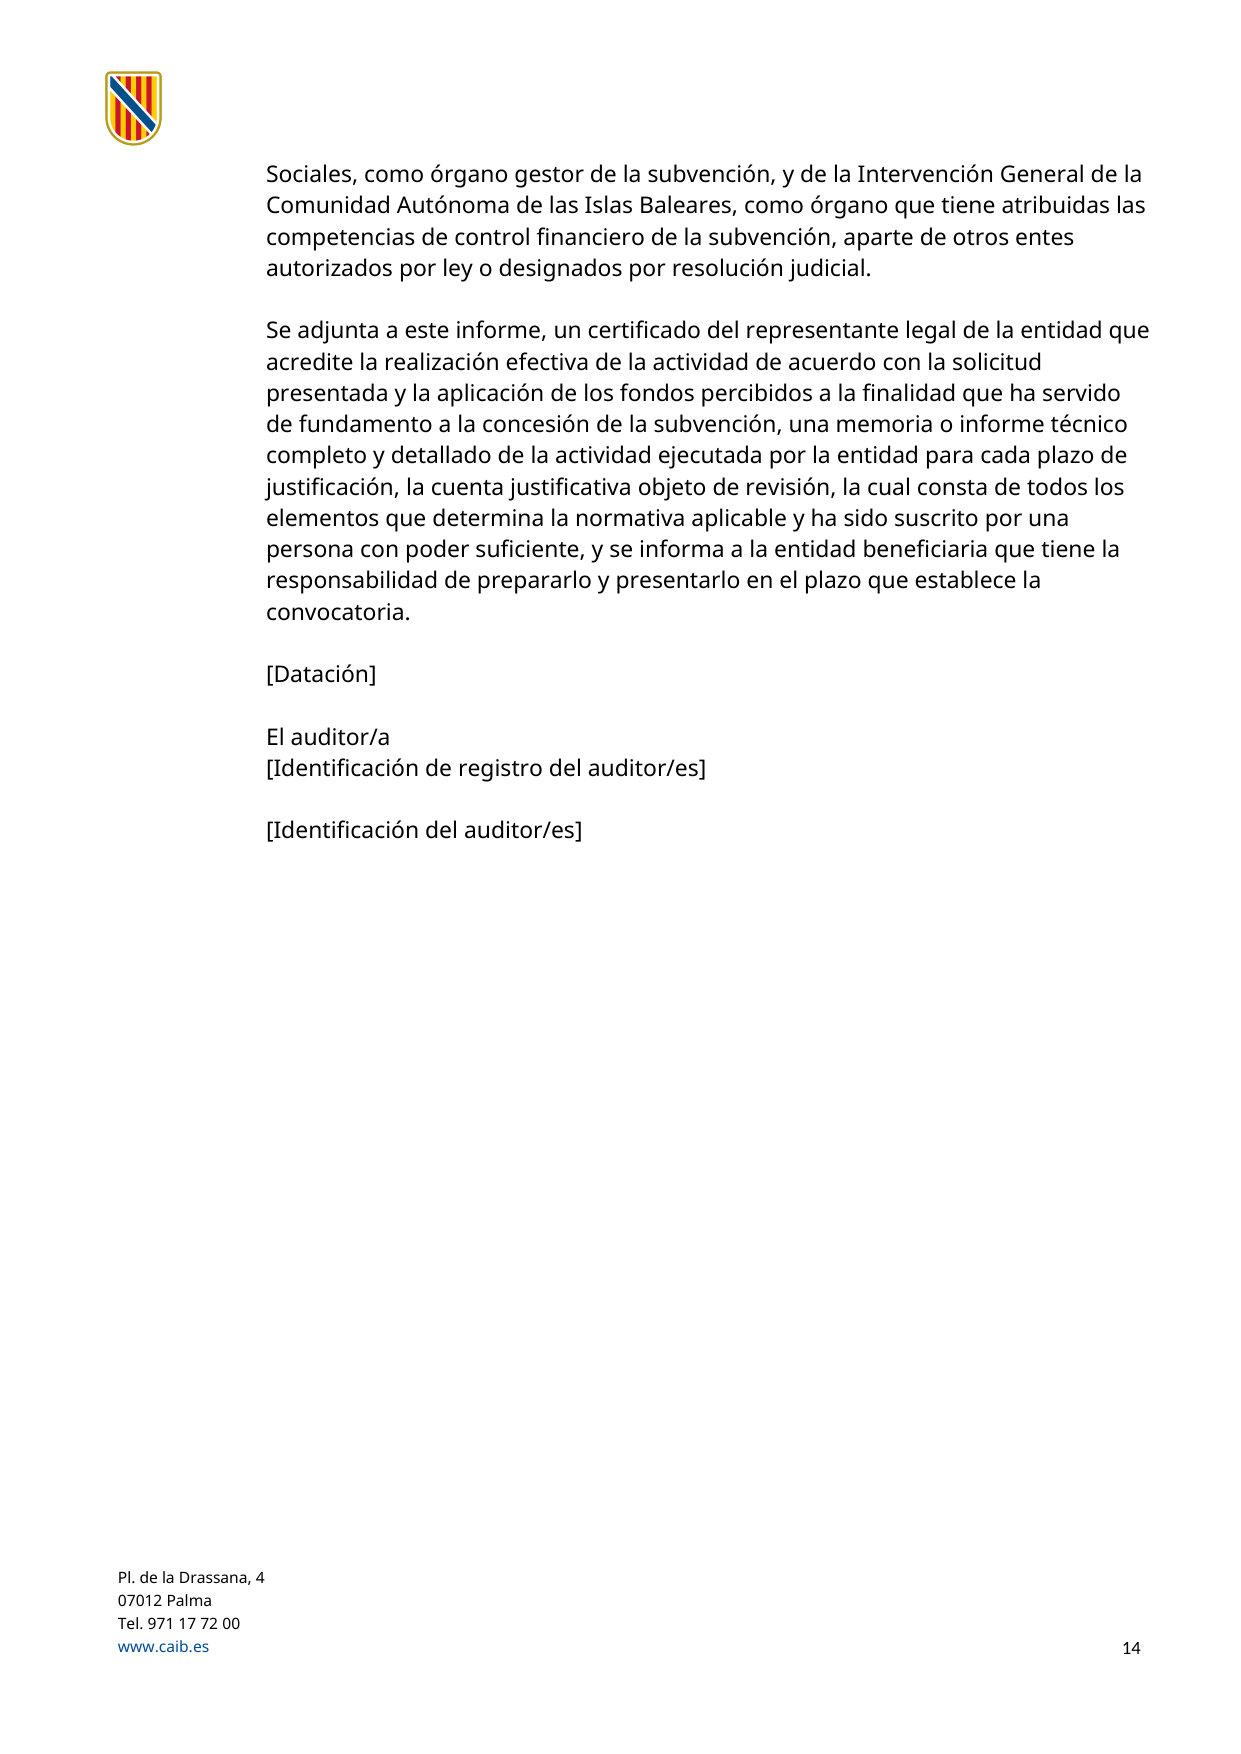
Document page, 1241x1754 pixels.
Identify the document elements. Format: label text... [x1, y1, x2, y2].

text [Identificación de registro del auditor/es] [266, 752, 1152, 783]
text Se adjunta a este informe, un certificado del representante legal de la entidad que acredite la realización efectiva de la actividad de acuerdo con la solicitud presentada y la aplicación de los fondos percibidos a la finalidad que ha servido de fundamento a la concesión de la subvención, una memoria o informe técnico completo y detallado de la actividad ejecutada por la entidad para cada plazo de justificación, la cuenta justificativa objeto de revisión, la cual consta de todos los elementos que determina la normativa aplicable y ha sido suscrito por una persona con poder suficiente, y se informa a la entidad beneficiaria que tiene la responsabilidad de prepararlo y presentarlo en el plazo que establece la convocatoria. [266, 314, 1152, 627]
picture [87, 43, 180, 174]
text [Identificación del auditor/es] [266, 814, 1152, 845]
text Sociales, como órgano gestor de la subvención, y de la Intervención General de la Comunidad Autónoma de las Islas Baleares, como órgano que tiene atribuidas las competencias de control financiero de la subvención, aparte de otros entes autorizados por ley o designados por resolución judicial. [266, 158, 1152, 283]
text [Datación] [266, 658, 1152, 689]
text El auditor/a [266, 720, 1152, 752]
